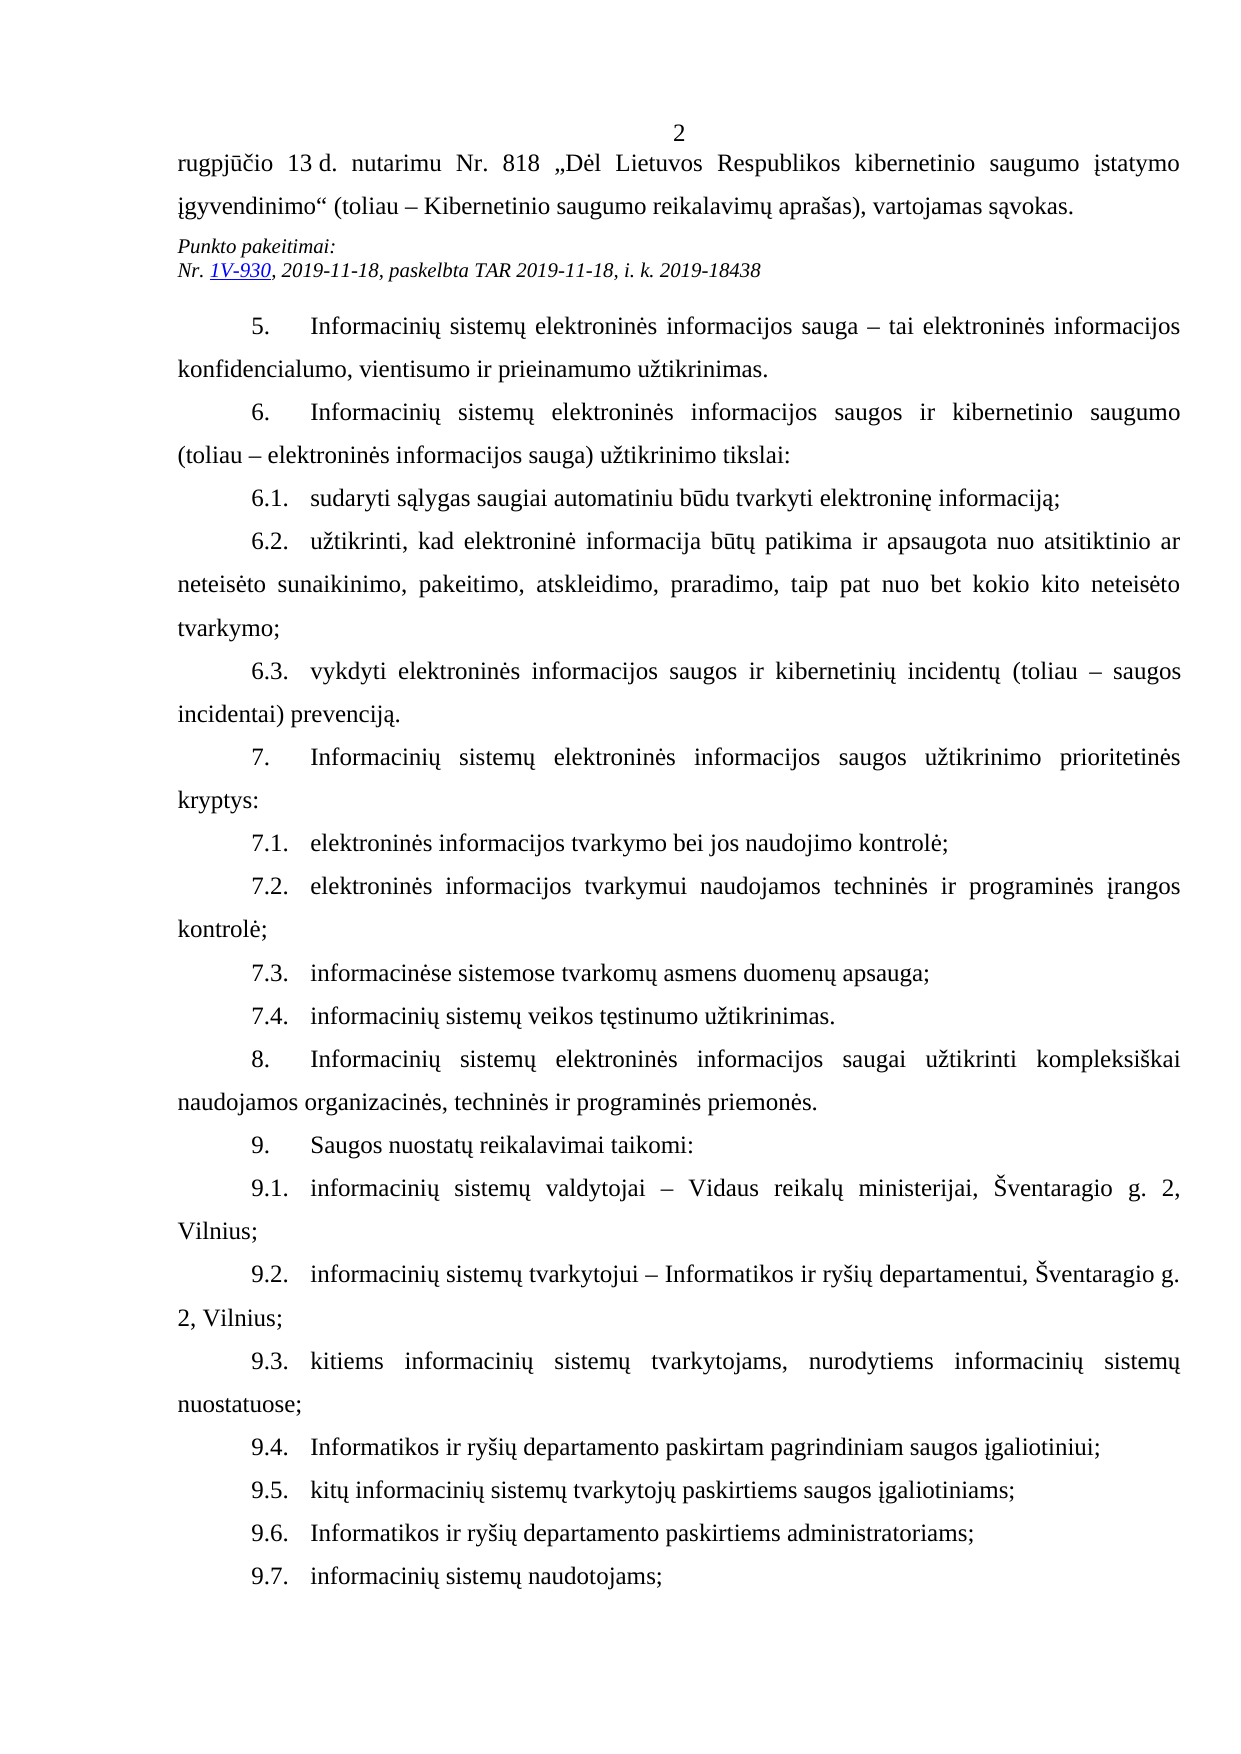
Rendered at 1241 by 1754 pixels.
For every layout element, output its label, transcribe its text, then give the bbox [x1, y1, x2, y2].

text 8. Informacinių sistemų elektroninės informacijos saugai užtikrinti kompleksiškai naudojamos organizacinės, techninės ir programinės priemonės. [177, 1044, 1181, 1116]
text 9.1. informacinių sistemų valdytojai – Vidaus reikalų ministerijai, Šventaragio g. 2, Vilnius; [177, 1173, 1181, 1245]
text Punkto pakeitimai: [177, 234, 1181, 258]
text Nr. 1V-930, 2019-11-18, paskelbta TAR 2019-11-18, i. k. 2019-18438 [177, 258, 1181, 282]
text 7.3. informacinėse sistemose tvarkomų asmens duomenų apsauga; [177, 958, 1181, 986]
text 7.2. elektroninės informacijos tvarkymui naudojamos techninės ir programinės įrangos kontrolė; [177, 871, 1181, 943]
text 6.1. sudaryti sąlygas saugiai automatiniu būdu tvarkyti elektroninę informaciją; [177, 483, 1181, 512]
text 7.4. informacinių sistemų veikos tęstinumo užtikrinimas. [177, 1001, 1181, 1029]
text 9. Saugos nuostatų reikalavimai taikomi: [177, 1130, 1181, 1159]
text 9.4. Informatikos ir ryšių departamento paskirtam pagrindiniam saugos įgaliotiniui; [177, 1432, 1181, 1461]
text rugpjūčio 13 d. nutarimu Nr. 818 „Dėl Lietuvos Respublikos kibernetinio saugumo įstatymo įgyvendinimo“ (toliau – Kibernetinio saugumo reikalavimų aprašas), vartojamas sąvokas. [177, 148, 1181, 219]
text 9.3. kitiems informacinių sistemų tvarkytojams, nurodytiems informacinių sistemų nuostatuose; [177, 1346, 1181, 1418]
text 7.1. elektroninės informacijos tvarkymo bei jos naudojimo kontrolė; [177, 828, 1181, 857]
text 6.3. vykdyti elektroninės informacijos saugos ir kibernetinių incidentų (toliau – saugos incidentai) prevenciją. [177, 656, 1181, 728]
text 6.2. užtikrinti, kad elektroninė informacija būtų patikima ir apsaugota nuo atsitiktinio ar neteisėto sunaikinimo, pakeitimo, atskleidimo, praradimo, taip pat nuo bet kokio kito neteisėto tvarkymo; [177, 526, 1181, 641]
text 7. Informacinių sistemų elektroninės informacijos saugos užtikrinimo prioritetinės kryptys: [177, 742, 1181, 814]
text 9.5. kitų informacinių sistemų tvarkytojų paskirtiems saugos įgaliotiniams; [177, 1475, 1181, 1504]
text 5. Informacinių sistemų elektroninės informacijos sauga – tai elektroninės informacijos konfidencialumo, vientisumo ir prieinamumo užtikrinimas. [177, 311, 1181, 383]
text 9.6. Informatikos ir ryšių departamento paskirtiems administratoriams; [177, 1518, 1181, 1547]
text 9.7. informacinių sistemų naudotojams; [177, 1561, 1181, 1590]
text 6. Informacinių sistemų elektroninės informacijos saugos ir kibernetinio saugumo (toliau – elektroninės informacijos sauga) užtikrinimo tikslai: [177, 397, 1181, 469]
text 9.2. informacinių sistemų tvarkytojui – Informatikos ir ryšių departamentui, Šventaragio g. 2, Vilnius; [177, 1259, 1181, 1331]
